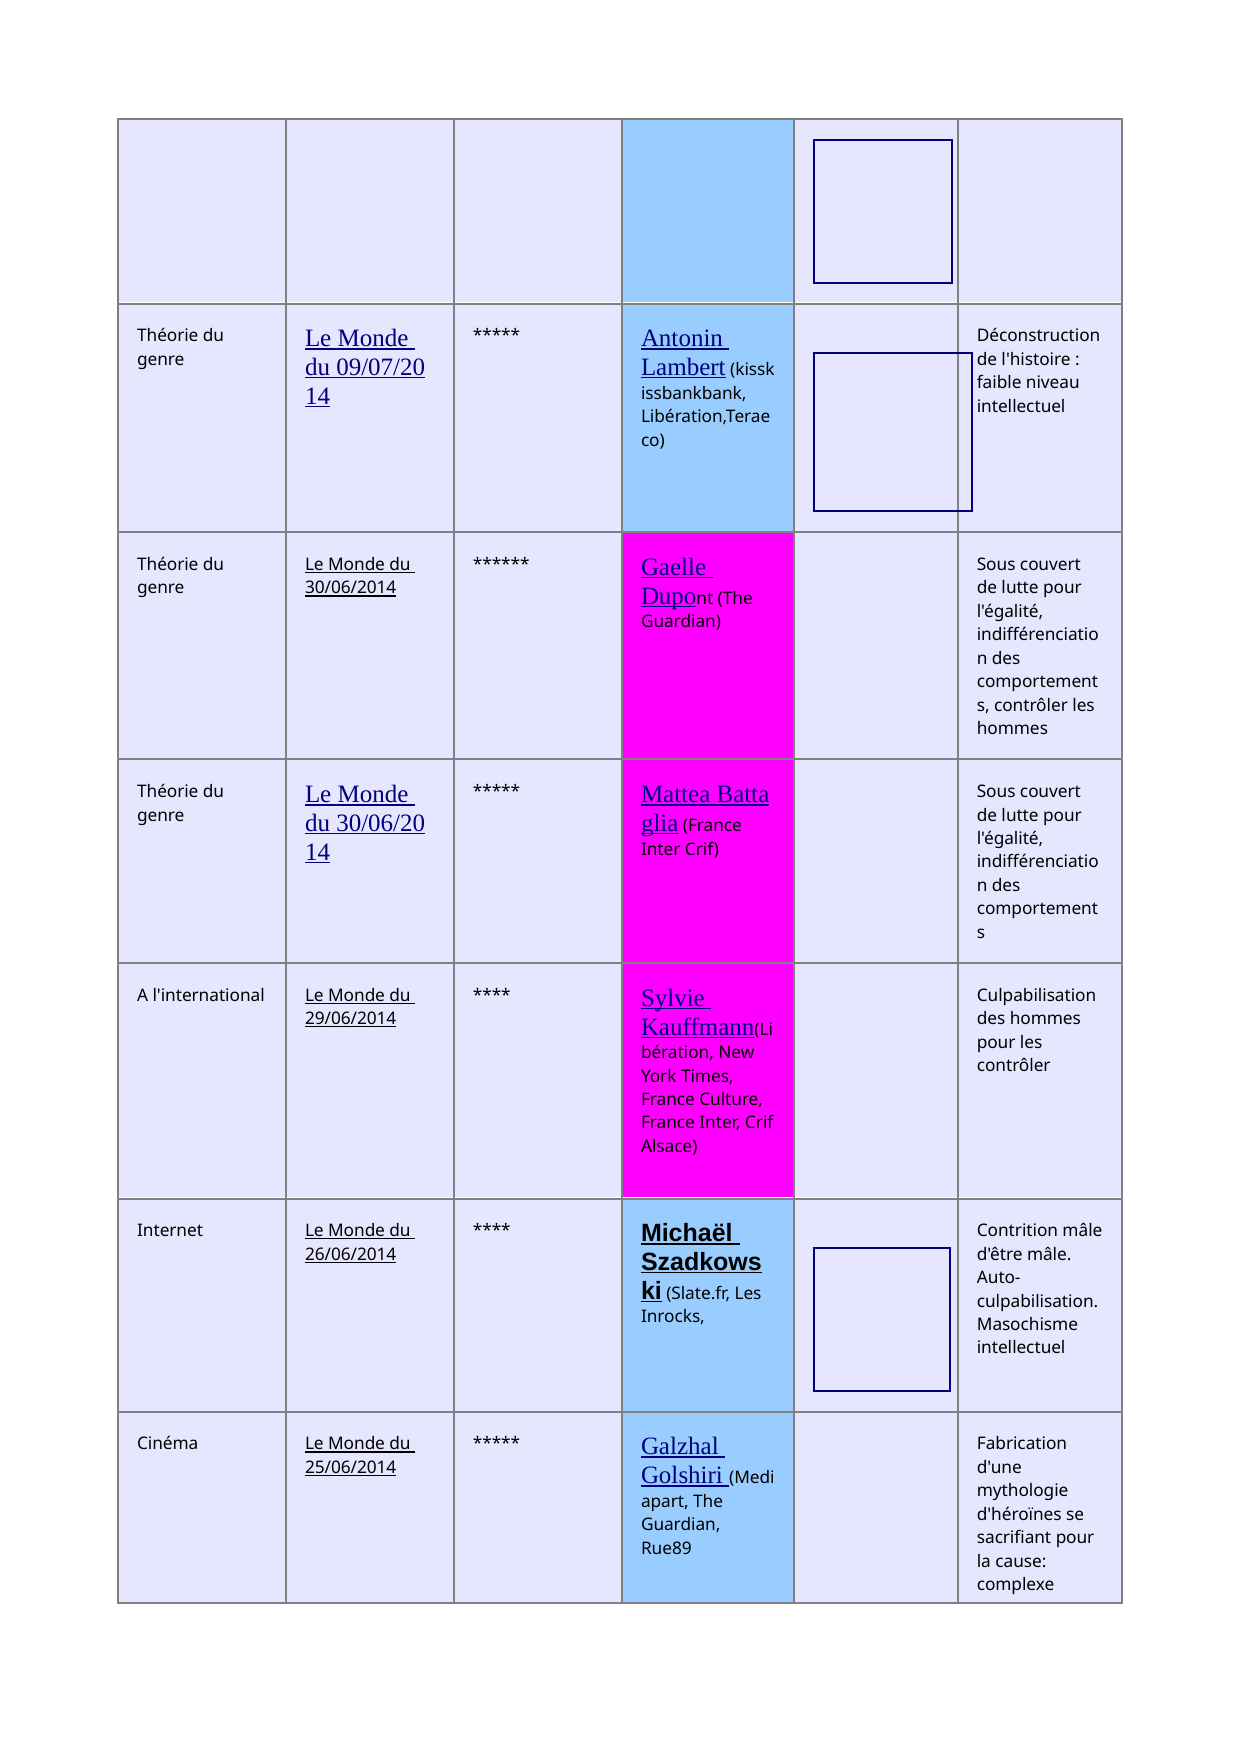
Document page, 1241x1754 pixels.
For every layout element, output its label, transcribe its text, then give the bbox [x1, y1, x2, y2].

table_cell Sous couvert de lutte pour l'égalité, indifférenciation des comportements [959, 760, 1121, 962]
table_cell Sous couvert de lutte pour l'égalité, indifférenciation des comportements, contrôler les hommes [959, 533, 1121, 758]
table_cell Le Monde du 30/06/2014 [287, 533, 453, 758]
table_cell [795, 964, 957, 1197]
table_cell [455, 120, 621, 302]
table_cell Internet [119, 1200, 285, 1411]
table_cell Le Monde du 09/07/2014 [287, 305, 453, 531]
table_cell ***** [455, 760, 621, 962]
table_cell Théorie du genre [119, 305, 285, 531]
table_cell Gaelle Dupont (The Guardian) [623, 533, 793, 758]
table_cell Déconstruction de l'histoire : faible niveau intellectuel [959, 305, 1121, 531]
table_cell ****** [455, 533, 621, 758]
table_cell [119, 120, 285, 302]
table_cell Fabrication d'une mythologie d'héroïnes se sacrifiant pour la cause: complexe [959, 1413, 1121, 1602]
table_cell [795, 760, 957, 962]
table_cell A l'international [119, 964, 285, 1197]
table_cell Cinéma [119, 1413, 285, 1602]
table_cell Culpabilisation des hommes pour les contrôler [959, 964, 1121, 1197]
table_cell [959, 120, 1121, 302]
table_cell Théorie du genre [119, 760, 285, 962]
table_cell **** [455, 964, 621, 1197]
table_cell Antonin Lambert (kisskissbankbank, Libération,Teraeco) [623, 305, 793, 531]
table_cell Le Monde du 26/06/2014 [287, 1200, 453, 1411]
table_cell Michaël Szadkowski (Slate.fr, Les Inrocks, [623, 1200, 793, 1411]
table_cell Contrition mâle d'être mâle. Auto-culpabilisation. Masochisme intellectuel [959, 1200, 1121, 1411]
table_cell Théorie du genre [119, 533, 285, 758]
table_cell [795, 305, 957, 531]
table_cell Mattea Battaglia (France Inter Crif) [623, 760, 793, 962]
table_cell ***** [455, 1413, 621, 1602]
table_cell Le Monde du 30/06/2014 [287, 760, 453, 962]
table_cell [287, 120, 453, 302]
table_cell [795, 533, 957, 758]
table_cell [623, 120, 793, 302]
table_cell ***** [455, 305, 621, 531]
table_cell [795, 120, 957, 302]
table_cell [795, 1200, 957, 1411]
table_cell **** [455, 1200, 621, 1411]
table_cell [815, 354, 957, 510]
table_cell Le Monde du 25/06/2014 [287, 1413, 453, 1602]
table_cell Sylvie Kauffmann(Libération, New York Times, France Culture, France Inter, Crif Alsace) [623, 964, 793, 1197]
table_cell [795, 1413, 957, 1602]
table_cell Galzhal Golshiri (Mediapart, The Guardian, Rue89 [623, 1413, 793, 1602]
table_cell Le Monde du 29/06/2014 [287, 964, 453, 1197]
